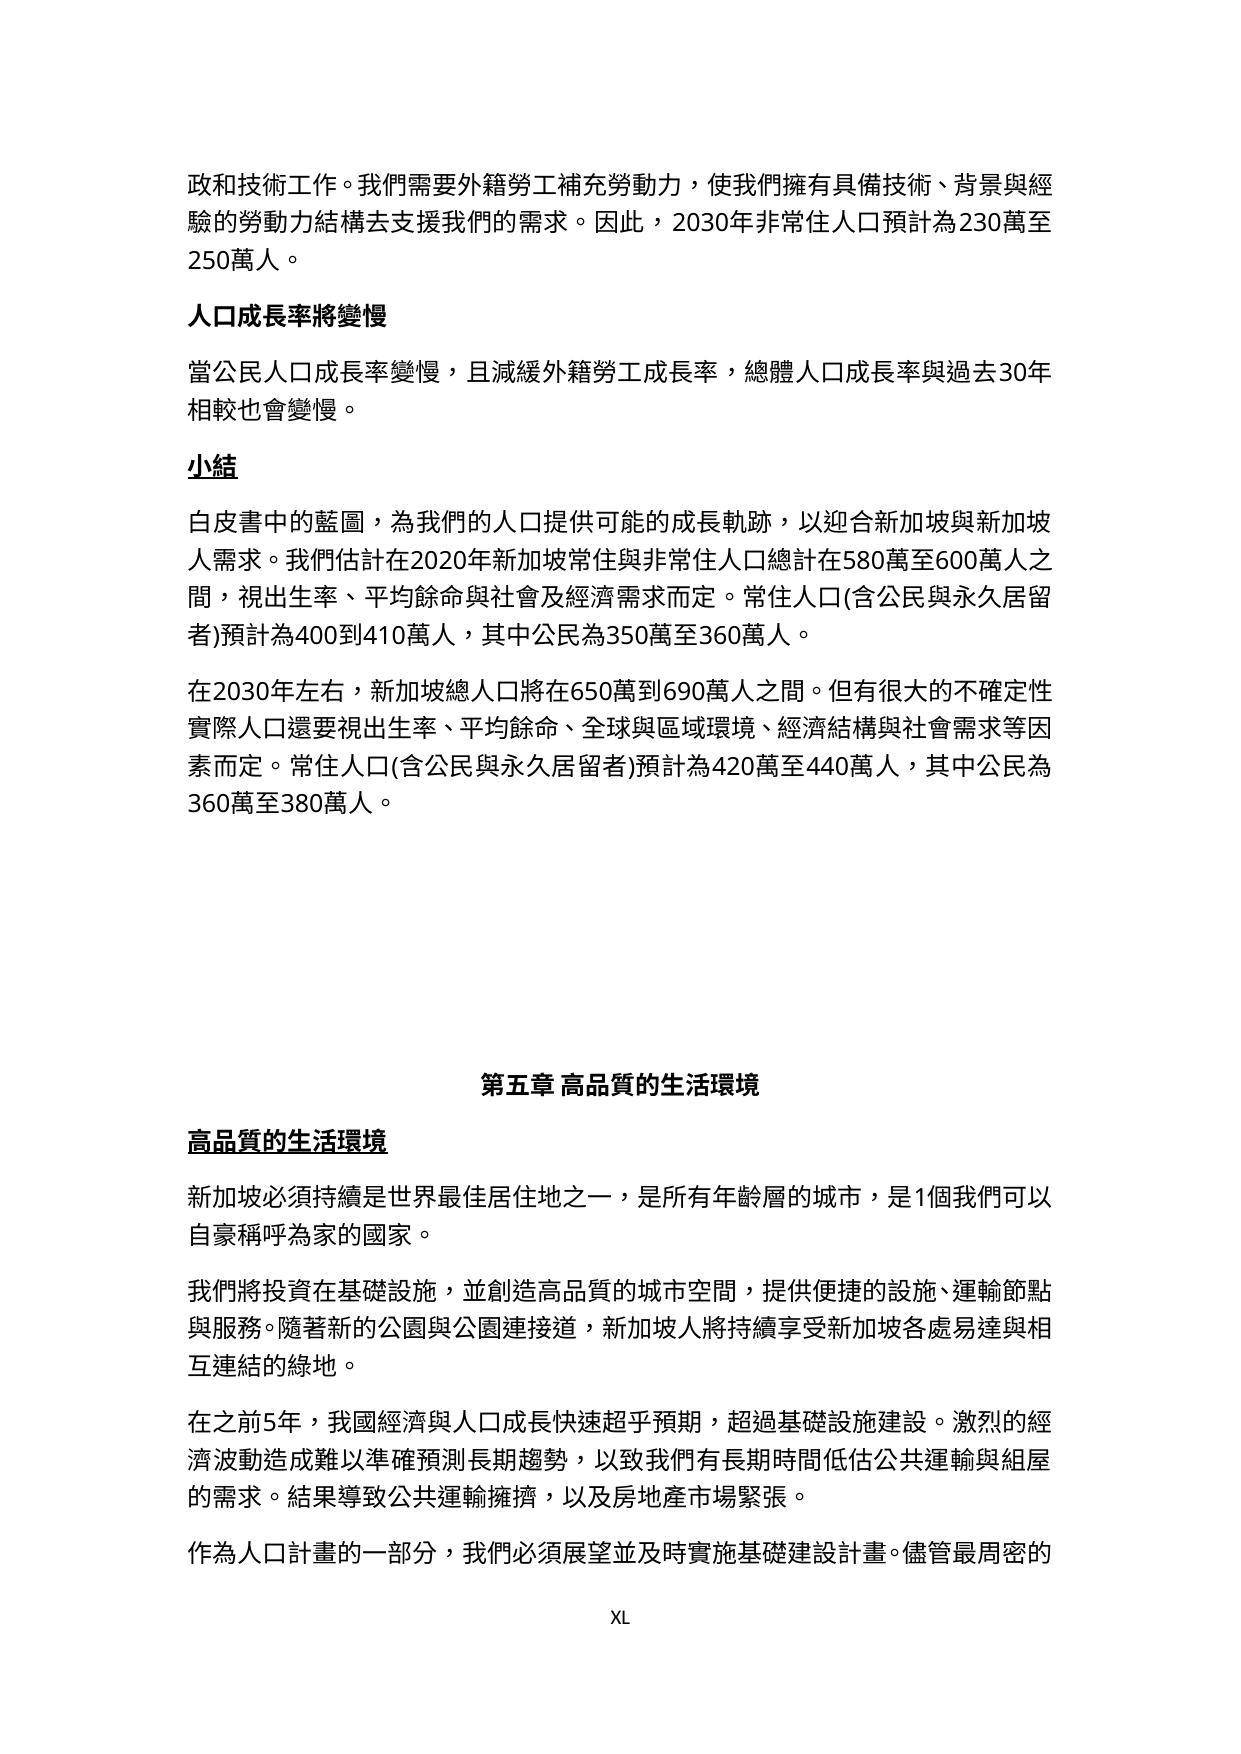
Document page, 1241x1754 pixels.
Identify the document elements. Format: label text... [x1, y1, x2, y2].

text 作為人口計畫的一部分，我們必須展望並及時實施基礎建設計畫。儘管最周密的計畫，但考慮到長期預測是不可避免的不確定性，我們也需要提供足夠的緩衝，這樣事情可能會變得不一樣。 [187, 1533, 1053, 1571]
text 第五章 高品質的生活環境 [187, 1064, 1053, 1102]
text 當公民人口成長率變慢，且減緩外籍勞工成長率，總體人口成長率與過去30年相較也會變慢。 [187, 352, 1053, 427]
text 我們將投資在基礎設施，並創造高品質的城市空間，提供便捷的設施、運輸節點與服務。隨著新的公園與公園連接道，新加坡人將持續享受新加坡各處易達與相互連結的綠地。 [187, 1271, 1053, 1383]
text 高品質的生活環境 [187, 1121, 1053, 1158]
text 白皮書中的藍圖，為我們的人口提供可能的成長軌跡，以迎合新加坡與新加坡人需求。我們估計在2020年新加坡常住與非常住人口總計在580萬至600萬人之間，視出生率、平均餘命與社會及經濟需求而定。常住人口(含公民與永久居留者)預計為400到410萬人，其中公民為350萬至360萬人。 [187, 502, 1053, 652]
text 人口成長率將變慢 [187, 296, 1053, 333]
text 政和技術工作。我們需要外籍勞工補充勞動力，使我們擁有具備技術、背景與經驗的勞動力結構去支援我們的需求。因此，2030年非常住人口預計為230萬至250萬人。 [187, 164, 1053, 277]
text 在2030年左右，新加坡總人口將在650萬到690萬人之間。但有很大的不確定性，實際人口還要視出生率、平均餘命、全球與區域環境、經濟結構與社會需求等因素而定。常住人口(含公民與永久居留者)預計為420萬至440萬人，其中公民為360萬至380萬人。 [187, 671, 1053, 821]
text 小結 [187, 446, 1053, 483]
text 在之前5年，我國經濟與人口成長快速超乎預期，超過基礎設施建設。激烈的經濟波動造成難以準確預測長期趨勢，以致我們有長期時間低估公共運輸與組屋的需求。結果導致公共運輸擁擠，以及房地產市場緊張。 [187, 1402, 1053, 1514]
text 新加坡必須持續是世界最佳居住地之一，是所有年齡層的城市，是1個我們可以自豪稱呼為家的國家。 [187, 1177, 1053, 1252]
